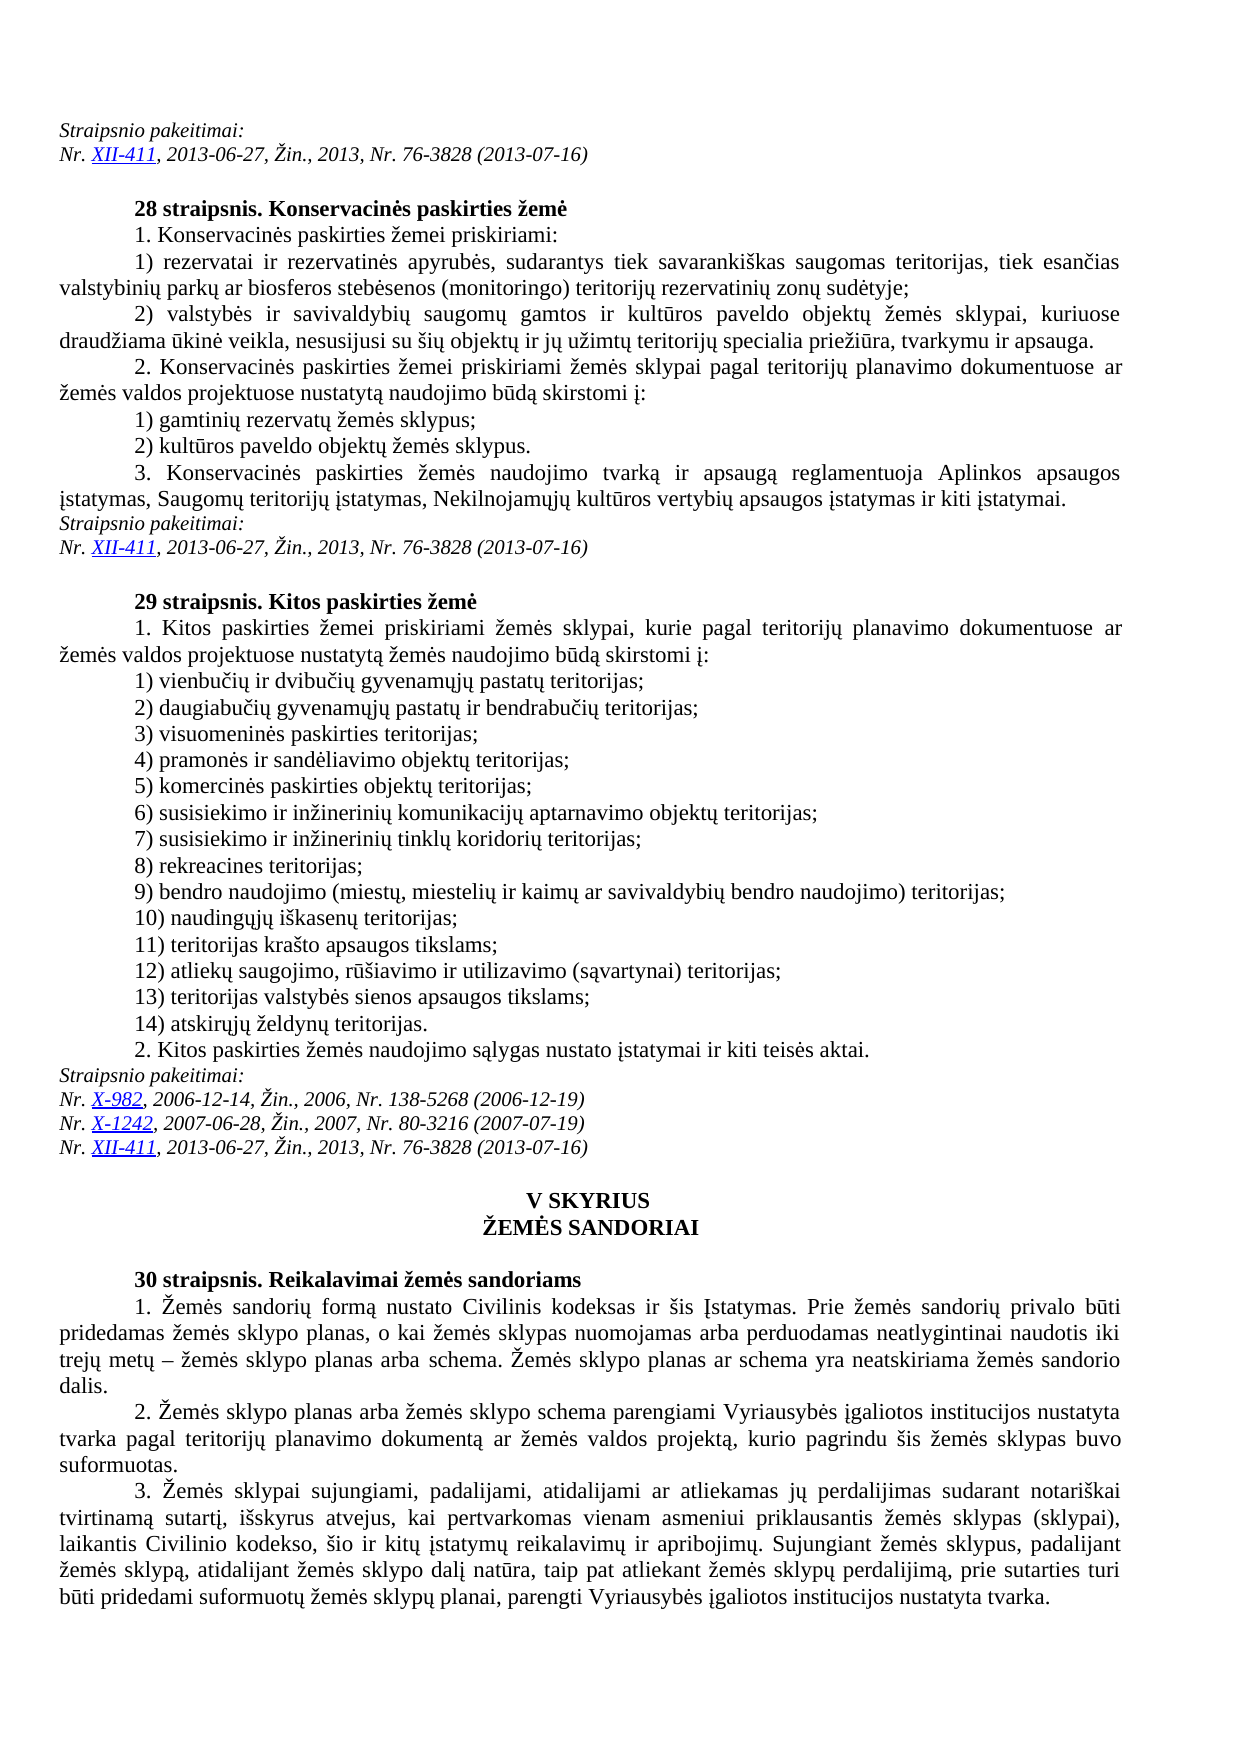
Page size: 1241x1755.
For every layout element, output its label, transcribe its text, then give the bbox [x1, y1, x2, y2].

text 5) komercinės paskirties objektų teritorijas; [59, 773, 1122, 799]
text 1. Konservacinės paskirties žemei priskiriami: [59, 221, 1121, 248]
text 2) kultūros paveldo objektų žemės sklypus. [59, 432, 1122, 458]
text Nr. XII-411, 2013-06-27, Žin., 2013, Nr. 76-3828 (2013-07-16) [59, 535, 1122, 559]
text 1. Kitos paskirties žemei priskiriami žemės sklypai, kurie pagal teritorijų planavimo dokumentuose ar žemės valdos projektuose nustatytą žemės naudojimo būdą skirstomi į: [59, 614, 1122, 667]
text Straipsnio pakeitimai: [59, 511, 1122, 535]
text 29 straipsnis. Kitos paskirties žemė [59, 588, 1121, 614]
text 7) susisiekimo ir inžinerinių tinklų koridorių teritorijas; [59, 825, 1122, 852]
text 1. Žemės sandorių formą nustato Civilinis kodeksas ir šis Įstatymas. Prie žemės sandorių privalo būti pridedamas žemės sklypo planas, o kai žemės sklypas nuomojamas arba perduodamas neatlygintinai naudotis iki trejų metų – žemės sklypo planas arba schema. Žemės sklypo planas ar schema yra neatskiriama žemės sandorio dalis. [59, 1293, 1122, 1398]
text Žemės SANDORIAI [59, 1214, 1122, 1240]
text 13) teritorijas valstybės sienos apsaugos tikslams; [59, 983, 1122, 1010]
text 14) atskirųjų želdynų teritorijas. [59, 1010, 1122, 1036]
text Nr. XII-411, 2013-06-27, Žin., 2013, Nr. 76-3828 (2013-07-16) [59, 1135, 1122, 1159]
text 6) susisiekimo ir inžinerinių komunikacijų aptarnavimo objektų teritorijas; [59, 799, 1122, 825]
text V skyrius [59, 1187, 1122, 1214]
text 1) rezervatai ir rezervatinės apyrubės, sudarantys tiek savarankiškas saugomas teritorijas, tiek esančias valstybinių parkų ar biosferos stebėsenos (monitoringo) teritorijų rezervatinių zonų sudėtyje; [59, 248, 1121, 300]
text Straipsnio pakeitimai: [59, 1062, 1122, 1087]
text 10) naudingųjų iškasenų teritorijas; [59, 904, 1122, 931]
text 3) visuomeninės paskirties teritorijas; [59, 720, 1122, 746]
text 2. Žemės sklypo planas arba žemės sklypo schema parengiami Vyriausybės įgaliotos institucijos nustatyta tvarka pagal teritorijų planavimo dokumentą ar žemės valdos projektą, kurio pagrindu šis žemės sklypas buvo suformuotas. [59, 1398, 1122, 1477]
text 30 straipsnis. Reikalavimai žemės sandoriams [59, 1267, 1122, 1293]
text Nr. XII-411, 2013-06-27, Žin., 2013, Nr. 76-3828 (2013-07-16) [59, 142, 1122, 166]
text 1) vienbučių ir dvibučių gyvenamųjų pastatų teritorijas; [59, 667, 1122, 693]
text 11) teritorijas krašto apsaugos tikslams; [59, 931, 1122, 957]
text 2) valstybės ir savivaldybių saugomų gamtos ir kultūros paveldo objektų žemės sklypai, kuriuose draudžiama ūkinė veikla, nesusijusi su šių objektų ir jų užimtų teritorijų specialia priežiūra, tvarkymu ir apsauga. [59, 300, 1121, 353]
text 8) rekreacines teritorijas; [59, 852, 1122, 878]
text Nr. X-982, 2006-12-14, Žin., 2006, Nr. 138-5268 (2006-12-19) [59, 1087, 1122, 1111]
text 3. Konservacinės paskirties žemės naudojimo tvarką ir apsaugą reglamentuoja Aplinkos apsaugos įstatymas, Saugomų teritorijų įstatymas, Nekilnojamųjų kultūros vertybių apsaugos įstatymas ir kiti įstatymai. [59, 458, 1122, 511]
text 28 straipsnis. Konservacinės paskirties žemė [59, 195, 1121, 221]
text 9) bendro naudojimo (miestų, miestelių ir kaimų ar savivaldybių bendro naudojimo) teritorijas; [59, 878, 1122, 904]
text Straipsnio pakeitimai: [59, 118, 1122, 142]
text 12) atliekų saugojimo, rūšiavimo ir utilizavimo (sąvartynai) teritorijas; [59, 957, 1122, 983]
text 2. Konservacinės paskirties žemei priskiriami žemės sklypai pagal teritorijų planavimo dokumentuose ar žemės valdos projektuose nustatytą naudojimo būdą skirstomi į: [59, 353, 1122, 406]
text 3. Žemės sklypai sujungiami, padalijami, atidalijami ar atliekamas jų perdalijimas sudarant notariškai tvirtinamą sutartį, išskyrus atvejus, kai pertvarkomas vienam asmeniui priklausantis žemės sklypas (sklypai), laikantis Civilinio kodekso, šio ir kitų įstatymų reikalavimų ir apribojimų. Sujungiant žemės sklypus, padalijant žemės sklypą, atidalijant žemės sklypo dalį natūra, taip pat atliekant žemės sklypų perdalijimą, prie sutarties turi būti pridedami suformuotų žemės sklypų planai, parengti Vyriausybės įgaliotos institucijos nustatyta tvarka. [59, 1477, 1122, 1609]
text 2) daugiabučių gyvenamųjų pastatų ir bendrabučių teritorijas; [59, 693, 1122, 720]
text 4) pramonės ir sandėliavimo objektų teritorijas; [59, 746, 1122, 773]
text 2. Kitos paskirties žemės naudojimo sąlygas nustato įstatymai ir kiti teisės aktai. [59, 1036, 1122, 1062]
text 1) gamtinių rezervatų žemės sklypus; [59, 406, 1122, 432]
text Nr. X-1242, 2007-06-28, Žin., 2007, Nr. 80-3216 (2007-07-19) [59, 1111, 1122, 1135]
